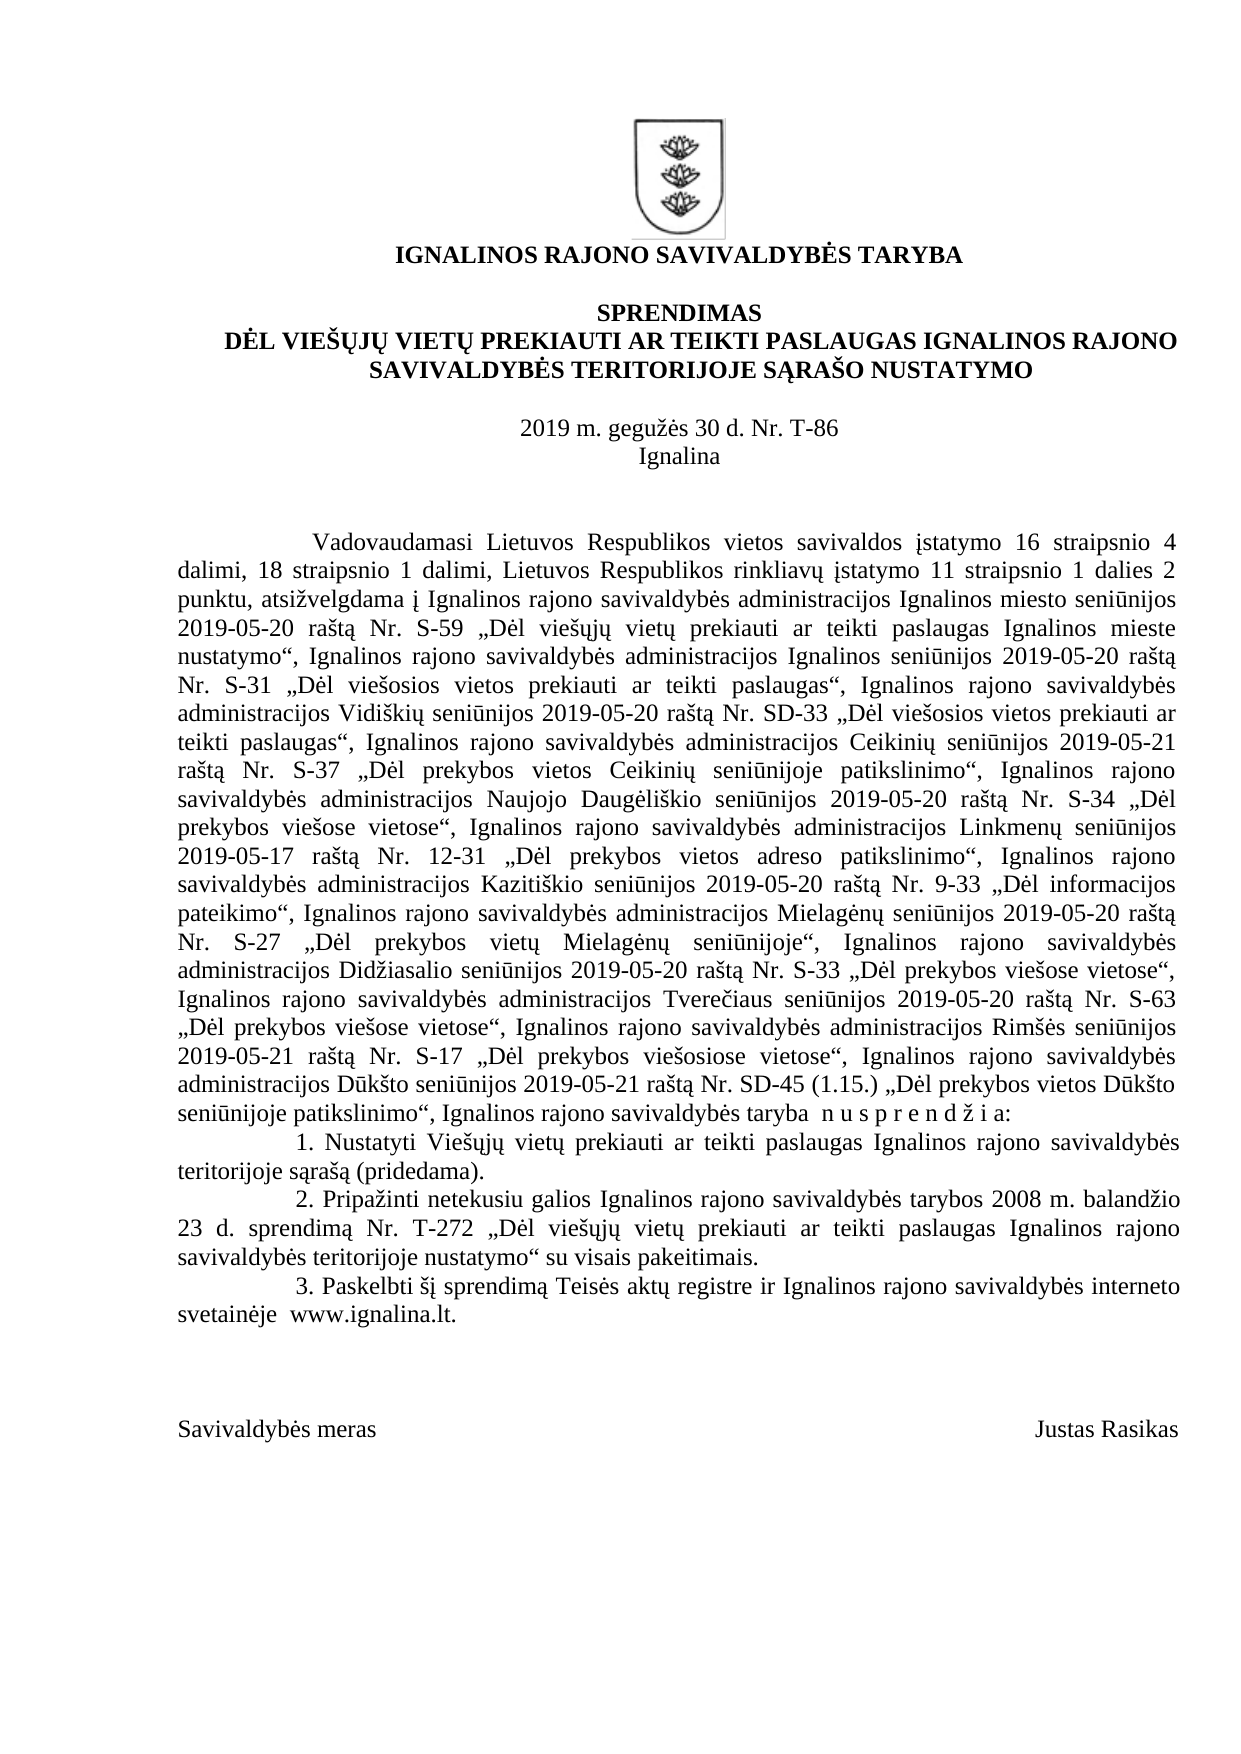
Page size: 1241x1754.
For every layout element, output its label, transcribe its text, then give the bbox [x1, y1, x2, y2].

text DĖL VIEŠŲJŲ VIETŲ PREKIAUTI AR TEIKTI PASLAUGAS IGNALINOS RAJONO SAVIVALDYBĖS TERITORIJOJE SĄRAŠO NUSTATYMO [177, 326, 1225, 384]
text Savivaldybės meras Justas Rasikas [177, 1414, 1181, 1443]
text 3. Paskelbti šį sprendimą Teisės aktų registre ir Ignalinos rajono savivaldybės interneto svetainėje www.ignalina.lt. [177, 1271, 1181, 1328]
text 1. Nustatyti Viešųjų vietų prekiauti ar teikti paslaugas Ignalinos rajono savivaldybės teritorijoje sąrašą (pridedama). [177, 1127, 1181, 1184]
text 2019 m. gegužės 30 d. Nr. T-86 [177, 413, 1181, 441]
text IGNALINOS RAJONO SAVIVALDYBĖS TARYBA [177, 240, 1181, 269]
text Vadovaudamasi Lietuvos Respublikos vietos savivaldos įstatymo 16 straipsnio 4 dalimi, 18 straipsnio 1 dalimi, Lietuvos Respublikos rinkliavų įstatymo 11 straipsnio 1 dalies 2 punktu, atsižvelgdama į Ignalinos rajono savivaldybės administracijos Ignalinos miesto seniūnijos 2019-05-20 raštą Nr. S-59 „Dėl viešųjų vietų prekiauti ar teikti paslaugas Ignalinos mieste nustatymo“, Ignalinos rajono savivaldybės administracijos Ignalinos seniūnijos 2019-05-20 raštą Nr. S-31 „Dėl viešosios vietos prekiauti ar teikti paslaugas“, Ignalinos rajono savivaldybės administracijos Vidiškių seniūnijos 2019-05-20 raštą Nr. SD-33 „Dėl viešosios vietos prekiauti ar teikti paslaugas“, Ignalinos rajono savivaldybės administracijos Ceikinių seniūnijos 2019-05-21 raštą Nr. S-37 „Dėl prekybos vietos Ceikinių seniūnijoje patikslinimo“, Ignalinos rajono savivaldybės administracijos Naujojo Daugėliškio seniūnijos 2019-05-20 raštą Nr. S-34 „Dėl prekybos viešose vietose“, Ignalinos rajono savivaldybės administracijos Linkmenų seniūnijos 2019-05-17 raštą Nr. 12-31 „Dėl prekybos vietos adreso patikslinimo“, Ignalinos rajono savivaldybės administracijos Kazitiškio seniūnijos 2019-05-20 raštą Nr. 9-33 „Dėl informacijos pateikimo“, Ignalinos rajono savivaldybės administracijos Mielagėnų seniūnijos 2019-05-20 raštą Nr. S-27 „Dėl prekybos vietų Mielagėnų seniūnijoje“, Ignalinos rajono savivaldybės administracijos Didžiasalio seniūnijos 2019-05-20 raštą Nr. S-33 „Dėl prekybos viešose vietose“, Ignalinos rajono savivaldybės administracijos Tverečiaus seniūnijos 2019-05-20 raštą Nr. S-63 „Dėl prekybos viešose vietose“, Ignalinos rajono savivaldybės administracijos Rimšės seniūnijos 2019-05-21 raštą Nr. S-17 „Dėl prekybos viešosiose vietose“, Ignalinos rajono savivaldybės administracijos Dūkšto seniūnijos 2019-05-21 raštą Nr. SD-45 (1.15.) „Dėl prekybos vietos Dūkšto seniūnijoje patikslinimo“, Ignalinos rajono savivaldybės taryba n u s p r e n d ž i a: [177, 528, 1177, 1127]
text Ignalina [177, 441, 1181, 470]
text SPRENDIMAS [177, 298, 1181, 326]
text 2. Pripažinti netekusiu galios Ignalinos rajono savivaldybės tarybos 2008 m. balandžio 23 d. sprendimą Nr. T-272 „Dėl viešųjų vietų prekiauti ar teikti paslaugas Ignalinos rajono savivaldybės teritorijoje nustatymo“ su visais pakeitimais. [177, 1184, 1181, 1271]
